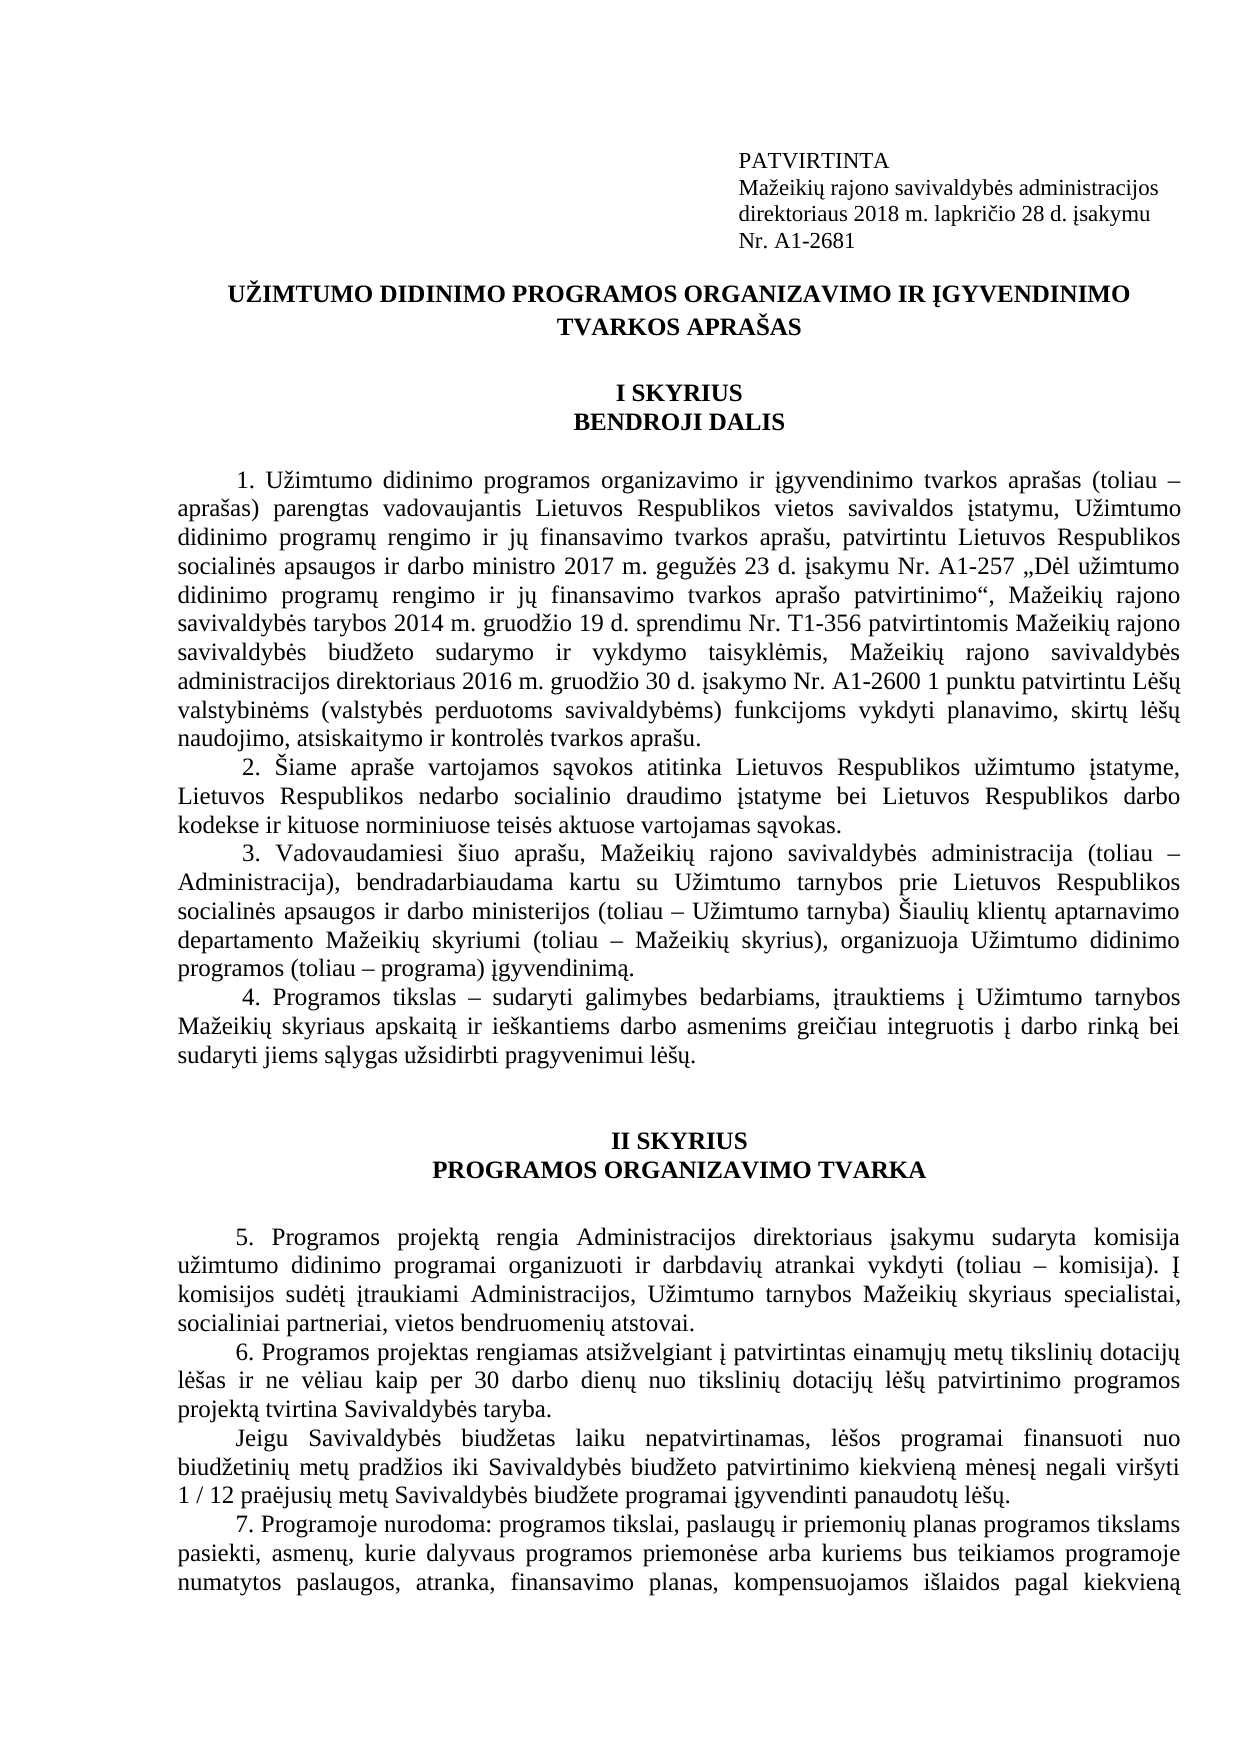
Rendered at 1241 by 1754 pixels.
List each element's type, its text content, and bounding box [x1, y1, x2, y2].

text 5. Programos projektą rengia Administracijos direktoriaus įsakymu sudaryta komisija užimtumo didinimo programai organizuoti ir darbdavių atrankai vykdyti (toliau – komisija). Į komisijos sudėtį įtraukiami Administracijos, Užimtumo tarnybos Mažeikių skyriaus specialistai, socialiniai partneriai, vietos bendruomenių atstovai. [177, 1222, 1181, 1337]
text 1. Užimtumo didinimo programos organizavimo ir įgyvendinimo tvarkos aprašas (toliau – aprašas) parengtas vadovaujantis Lietuvos Respublikos vietos savivaldos įstatymu, Užimtumo didinimo programų rengimo ir jų finansavimo tvarkos aprašu, patvirtintu Lietuvos Respublikos socialinės apsaugos ir darbo ministro 2017 m. gegužės 23 d. įsakymu Nr. A1-257 „Dėl užimtumo didinimo programų rengimo ir jų finansavimo tvarkos aprašo patvirtinimo“, Mažeikių rajono savivaldybės tarybos 2014 m. gruodžio 19 d. sprendimu Nr. T1-356 patvirtintomis Mažeikių rajono savivaldybės biudžeto sudarymo ir vykdymo taisyklėmis, Mažeikių rajono savivaldybės administracijos direktoriaus 2016 m. gruodžio 30 d. įsakymo Nr. A1-2600 1 punktu patvirtintu Lėšų valstybinėms (valstybės perduotoms savivaldybėms) funkcijoms vykdyti planavimo, skirtų lėšų naudojimo, atsiskaitymo ir kontrolės tvarkos aprašu. [177, 465, 1181, 752]
text I SKYRIUS [177, 378, 1181, 407]
text UŽIMTUMO DIDINIMO PROGRAMOS ORGANIZAVIMO IR ĮGYVENDINIMO TVARKOS APRAŠAS [177, 279, 1181, 341]
text 3. Vadovaudamiesi šiuo aprašu, Mažeikių rajono savivaldybės administracija (toliau – Administracija), bendradarbiaudama kartu su Užimtumo tarnybos prie Lietuvos Respublikos socialinės apsaugos ir darbo ministerijos (toliau – Užimtumo tarnyba) Šiaulių klientų aptarnavimo departamento Mažeikių skyriumi (toliau – Mažeikių skyrius), organizuoja Užimtumo didinimo programos (toliau – programa) įgyvendinimą. [177, 838, 1181, 982]
text PROGRAMOS ORGANIZAVIMO TVARKA [177, 1155, 1181, 1183]
text 4. Programos tikslas – sudaryti galimybes bedarbiams, įtrauktiems į Užimtumo tarnybos Mažeikių skyriaus apskaitą ir ieškantiems darbo asmenims greičiau integruotis į darbo rinką bei sudaryti jiems sąlygas užsidirbti pragyvenimui lėšų. [177, 982, 1181, 1068]
text PATVIRTINTA [738, 148, 1181, 174]
text Mažeikių rajono savivaldybės administracijos direktoriaus 2018 m. lapkričio 28 d. įsakymu Nr. A1-2681 [738, 174, 1181, 253]
text 2. Šiame apraše vartojamos sąvokos atitinka Lietuvos Respublikos užimtumo įstatyme, Lietuvos Respublikos nedarbo socialinio draudimo įstatyme bei Lietuvos Respublikos darbo kodekse ir kituose norminiuose teisės aktuose vartojamas sąvokas. [177, 752, 1181, 838]
text II SKYRIUS [177, 1126, 1181, 1155]
text BENDROJI DALIS [177, 407, 1181, 436]
text 7. Programoje nurodoma: programos tikslai, paslaugų ir priemonių planas programos tikslams pasiekti, asmenų, kurie dalyvaus programos priemonėse arba kuriems bus teikiamos programoje numatytos paslaugos, atranka, finansavimo planas, kompensuojamos išlaidos pagal kiekvieną [177, 1509, 1181, 1596]
text Jeigu Savivaldybės biudžetas laiku nepatvirtinamas, lėšos programai finansuoti nuo biudžetinių metų pradžios iki Savivaldybės biudžeto patvirtinimo kiekvieną mėnesį negali viršyti 1 / 12 praėjusių metų Savivaldybės biudžete programai įgyvendinti panaudotų lėšų. [177, 1423, 1181, 1509]
text 6. Programos projektas rengiamas atsižvelgiant į patvirtintas einamųjų metų tikslinių dotacijų lėšas ir ne vėliau kaip per 30 darbo dienų nuo tikslinių dotacijų lėšų patvirtinimo programos projektą tvirtina Savivaldybės taryba. [177, 1337, 1181, 1423]
